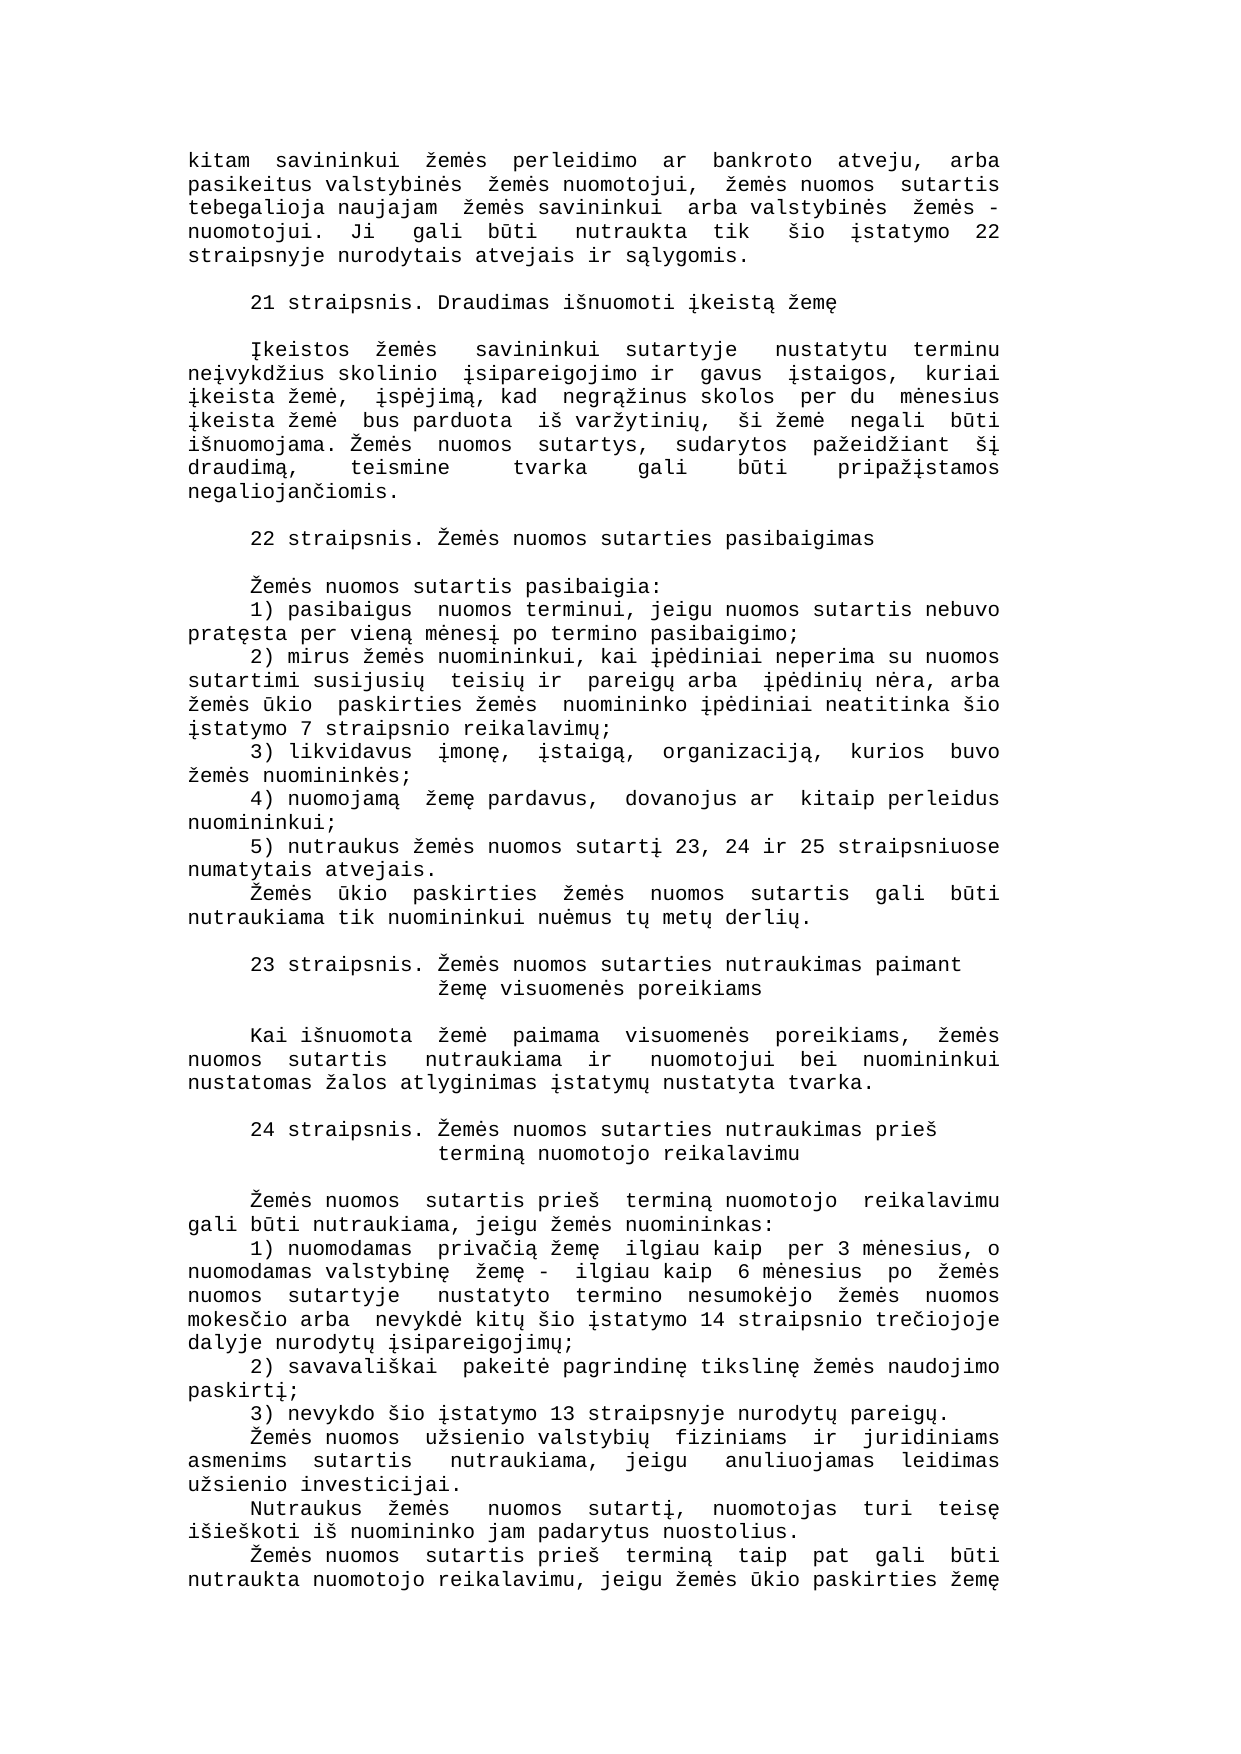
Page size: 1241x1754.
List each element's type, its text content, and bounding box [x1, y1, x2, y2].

text dalyje nurodytų įsipareigojimų; [187, 1332, 1053, 1356]
text išnuomojama. Žemės nuomos sutartys, sudarytos pažeidžiant šį [187, 434, 1053, 457]
text žemės ūkio paskirties žemės nuomininko įpėdiniai neatitinka šio [187, 694, 1053, 717]
text įkeista žemė bus parduota iš varžytinių, ši žemė negali būti [187, 410, 1053, 434]
text žemės nuomininkės; [187, 765, 1053, 788]
text nuomininkui; [187, 812, 1053, 836]
text straipsnyje nurodytais atvejais ir sąlygomis. [187, 244, 1053, 268]
text 21 straipsnis. Draudimas išnuomoti įkeistą žemę [187, 292, 1053, 316]
text Žemės ūkio paskirties žemės nuomos sutartis gali būti [187, 883, 1053, 907]
text Kai išnuomota žemė paimama visuomenės poreikiams, žemės [187, 1025, 1053, 1048]
text draudimą, teismine tvarka gali būti pripažįstamos [187, 457, 1053, 481]
text negaliojančiomis. [187, 481, 1053, 505]
text Žemės nuomos sutartis pasibaigia: [187, 576, 1053, 599]
text užsienio investicijai. [187, 1474, 1053, 1498]
text 1) pasibaigus nuomos terminui, jeigu nuomos sutartis nebuvo [187, 599, 1053, 623]
text nuomos sutartyje nustatyto termino nesumokėjo žemės nuomos [187, 1285, 1053, 1309]
text 3) nevykdo šio įstatymo 13 straipsnyje nurodytų pareigų. [187, 1403, 1053, 1427]
text gali būti nutraukiama, jeigu žemės nuomininkas: [187, 1214, 1053, 1238]
text nuomotojui. Ji gali būti nutraukta tik šio įstatymo 22 [187, 221, 1053, 244]
text Įkeistos žemės savininkui sutartyje nustatytu terminu [187, 339, 1053, 363]
text 24 straipsnis. Žemės nuomos sutarties nutraukimas prieš [187, 1119, 1053, 1143]
text sutartimi susijusių teisių ir pareigų arba įpėdinių nėra, arba [187, 670, 1053, 694]
text 2) savavališkai pakeitė pagrindinę tikslinę žemės naudojimo [187, 1356, 1053, 1379]
text Žemės nuomos užsienio valstybių fiziniams ir juridiniams [187, 1427, 1053, 1451]
text tebegalioja naujajam žemės savininkui arba valstybinės žemės - [187, 197, 1053, 221]
text nutraukta nuomotojo reikalavimu, jeigu žemės ūkio paskirties žemę [187, 1569, 1053, 1592]
text 2) mirus žemės nuomininkui, kai įpėdiniai neperima su nuomos [187, 647, 1053, 670]
text nustatomas žalos atlyginimas įstatymų nustatyta tvarka. [187, 1072, 1053, 1096]
text išieškoti iš nuomininko jam padarytus nuostolius. [187, 1521, 1053, 1545]
text Žemės nuomos sutartis prieš terminą nuomotojo reikalavimu [187, 1190, 1053, 1214]
text įstatymo 7 straipsnio reikalavimų; [187, 717, 1053, 741]
text neįvykdžius skolinio įsipareigojimo ir gavus įstaigos, kuriai [187, 363, 1053, 386]
text 1) nuomodamas privačią žemę ilgiau kaip per 3 mėnesius, o [187, 1238, 1053, 1261]
text kitam savininkui žemės perleidimo ar bankroto atveju, arba [187, 150, 1053, 174]
text Žemės nuomos sutartis prieš terminą taip pat gali būti [187, 1545, 1053, 1569]
text 23 straipsnis. Žemės nuomos sutarties nutraukimas paimant [187, 954, 1053, 978]
text 22 straipsnis. Žemės nuomos sutarties pasibaigimas [187, 528, 1053, 552]
text Nutraukus žemės nuomos sutartį, nuomotojas turi teisę [187, 1498, 1053, 1521]
text asmenims sutartis nutraukiama, jeigu anuliuojamas leidimas [187, 1451, 1053, 1474]
text 5) nutraukus žemės nuomos sutartį 23, 24 ir 25 straipsniuose [187, 836, 1053, 859]
text 4) nuomojamą žemę pardavus, dovanojus ar kitaip perleidus [187, 788, 1053, 812]
text pratęsta per vieną mėnesį po termino pasibaigimo; [187, 623, 1053, 647]
text terminą nuomotojo reikalavimu [187, 1143, 1053, 1167]
text 3) likvidavus įmonę, įstaigą, organizaciją, kurios buvo [187, 741, 1053, 765]
text pasikeitus valstybinės žemės nuomotojui, žemės nuomos sutartis [187, 174, 1053, 197]
text nuomos sutartis nutraukiama ir nuomotojui bei nuomininkui [187, 1048, 1053, 1072]
text žemę visuomenės poreikiams [187, 978, 1053, 1001]
text nutraukiama tik nuomininkui nuėmus tų metų derlių. [187, 907, 1053, 930]
text įkeista žemė, įspėjimą, kad negrąžinus skolos per du mėnesius [187, 386, 1053, 410]
text paskirtį; [187, 1379, 1053, 1403]
text numatytais atvejais. [187, 859, 1053, 883]
text nuomodamas valstybinę žemę - ilgiau kaip 6 mėnesius po žemės [187, 1261, 1053, 1285]
text mokesčio arba nevykdė kitų šio įstatymo 14 straipsnio trečiojoje [187, 1309, 1053, 1332]
